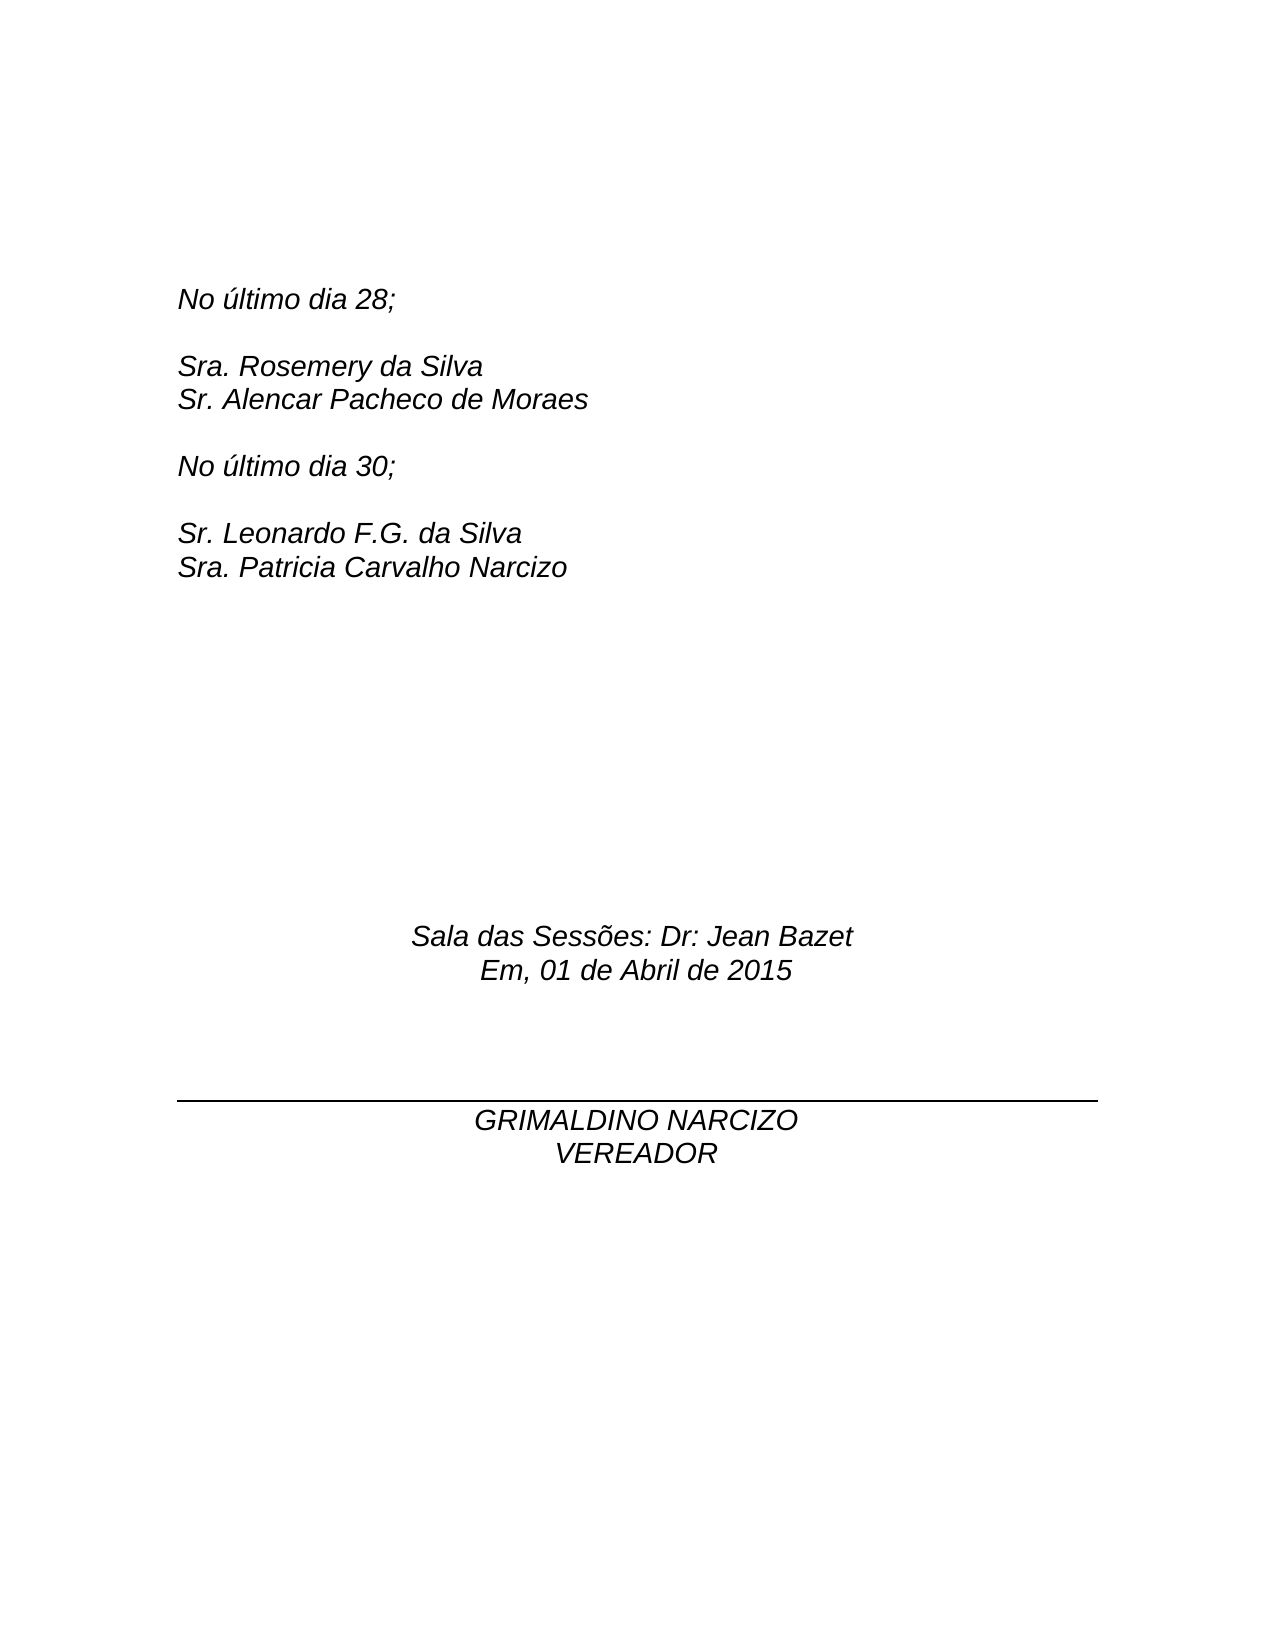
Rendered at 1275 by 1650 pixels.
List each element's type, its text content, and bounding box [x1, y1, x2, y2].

text Sr. Leonardo F.G. da Silva [177, 517, 1098, 550]
text Em, 01 de Abril de 2015 [177, 953, 1098, 986]
text VEREADOR [177, 1136, 1098, 1169]
text Sra. Rosemery da Silva [177, 349, 1098, 382]
text GRIMALDINO NARCIZO [177, 1102, 1098, 1136]
text Sr. Alencar Pacheco de Moraes [177, 382, 1098, 416]
text Sala das Sessões: Dr: Jean Bazet [177, 919, 1098, 953]
text Sra. Patricia Carvalho Narcizo [177, 550, 1098, 584]
text No último dia 28; [177, 282, 1098, 315]
text No último dia 30; [177, 449, 1098, 483]
